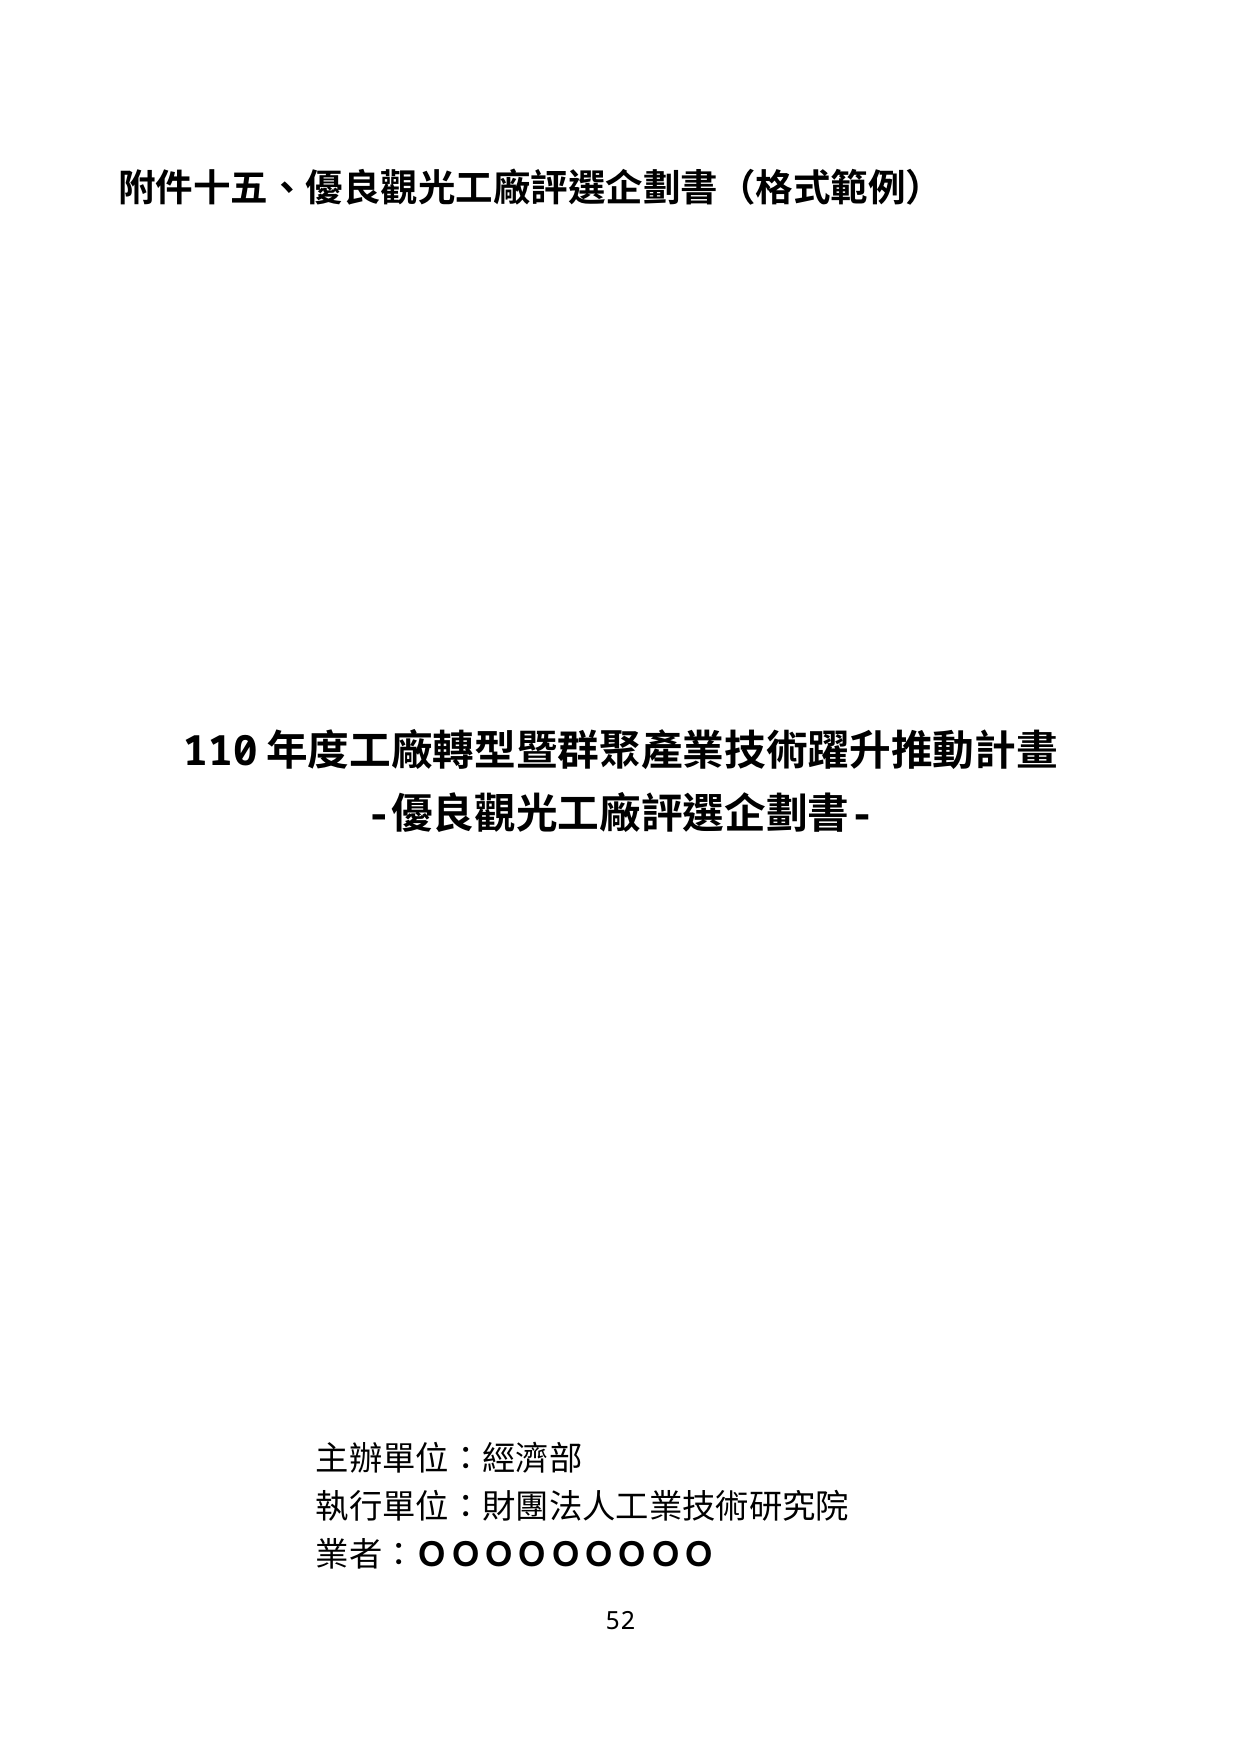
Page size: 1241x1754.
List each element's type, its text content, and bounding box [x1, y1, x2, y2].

text 業者：ＯＯＯＯＯＯＯＯＯ [314, 1528, 1122, 1576]
text 主辦單位：經濟部 [314, 1432, 1122, 1480]
text -優良觀光工廠評選企劃書- [118, 768, 1122, 831]
subtitle 附件十五、優良觀光工廠評選企劃書（格式範例） [118, 143, 1100, 206]
text 110年度工廠轉型暨群聚產業技術躍升推動計畫 [118, 706, 1122, 768]
text 執行單位：財團法人工業技術研究院 [314, 1480, 1122, 1528]
